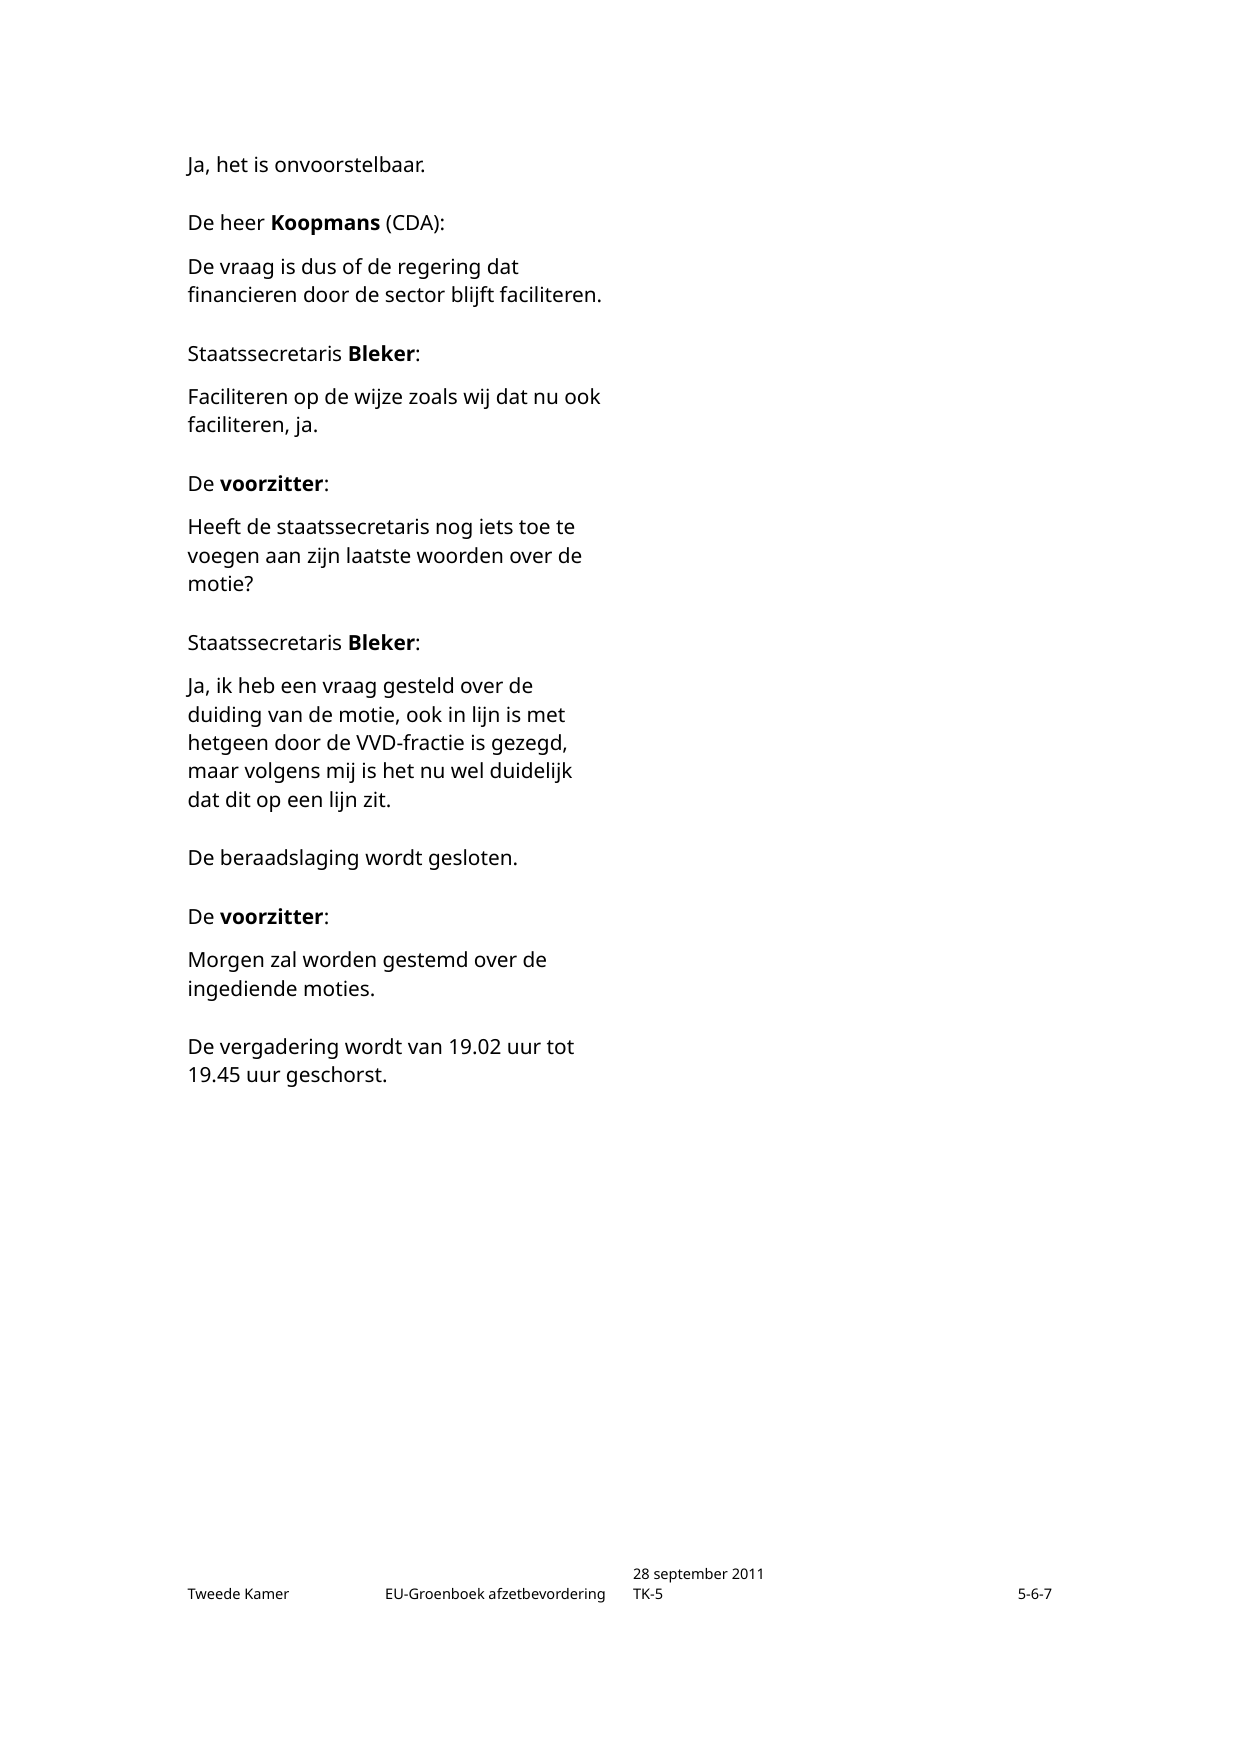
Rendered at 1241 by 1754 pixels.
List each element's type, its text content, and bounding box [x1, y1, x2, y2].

text Ja, het is onvoorstelbaar. [187, 150, 605, 178]
text Staatssecretaris Bleker: [187, 628, 605, 656]
text Staatssecretaris Bleker: [187, 339, 605, 367]
text Morgen zal worden gestemd over de ingediende moties. [187, 945, 605, 1002]
text Ja, ik heb een vraag gesteld over de duiding van de motie, ook in lijn is met hetgeen door de VVD-fractie is gezegd, maar volgens mij is het nu wel duidelijk dat dit op een lijn zit. [187, 671, 605, 813]
text De heer Koopmans (CDA): [187, 208, 605, 237]
text De vergadering wordt van 19.02 uur tot 19.45 uur geschorst. [187, 1032, 605, 1089]
text De voorzitter: [187, 902, 605, 930]
text Heeft de staatssecretaris nog iets toe te voegen aan zijn laatste woorden over de motie? [187, 512, 605, 598]
text De vraag is dus of de regering dat financieren door de sector blijft faciliteren. [187, 252, 605, 309]
text De voorzitter: [187, 469, 605, 497]
text De beraadslaging wordt gesloten. [187, 843, 605, 872]
text Faciliteren op de wijze zoals wij dat nu ook faciliteren, ja. [187, 382, 605, 439]
